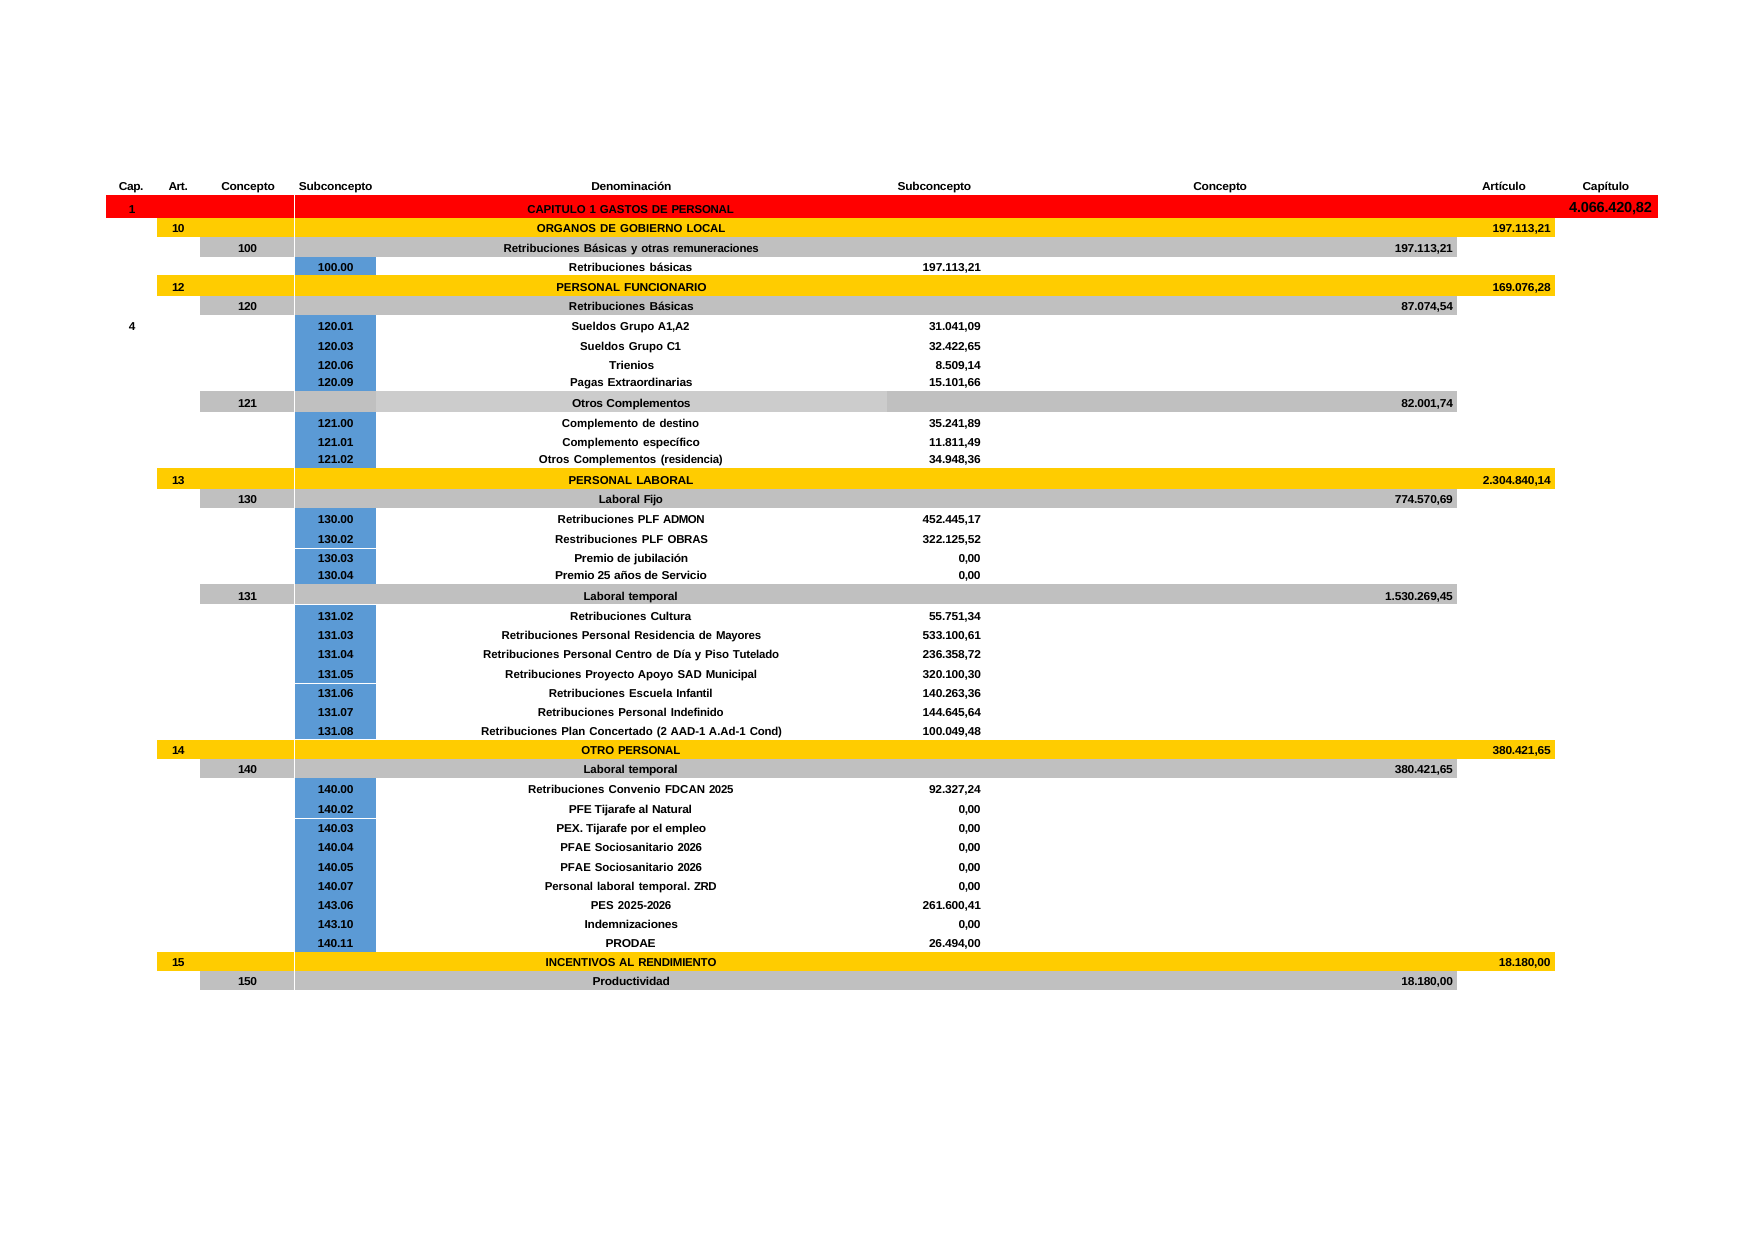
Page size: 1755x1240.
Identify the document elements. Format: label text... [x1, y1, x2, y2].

table_cell 120.06 [295, 356, 376, 375]
table_cell [1087, 296, 1315, 315]
table_cell Retribuciones PLF ADMON [376, 508, 887, 529]
table_cell [1315, 529, 1457, 548]
table_cell [295, 468, 376, 489]
table_cell [1315, 315, 1457, 336]
table_header [1315, 182, 1457, 195]
table_header Concepto [1087, 182, 1315, 195]
table_cell [157, 529, 200, 548]
table_cell 236.358,72 [887, 645, 1087, 664]
table_cell [1457, 626, 1555, 645]
table_cell [1087, 529, 1315, 548]
table_cell [1555, 508, 1658, 529]
table_cell [200, 433, 294, 452]
table_cell [1315, 896, 1457, 915]
table_cell [1457, 876, 1555, 896]
table_cell 130.00 [295, 508, 376, 529]
table_cell [1087, 468, 1315, 489]
table_cell 10 [157, 218, 200, 237]
table_cell [887, 952, 1087, 971]
table_cell [106, 605, 157, 626]
table_cell [1087, 838, 1315, 857]
table_cell [1457, 433, 1555, 452]
table_cell [1555, 876, 1658, 896]
table_cell [157, 315, 200, 336]
table_cell [1457, 759, 1555, 778]
table_cell [1315, 952, 1457, 971]
table_cell [200, 529, 294, 548]
table_cell [1087, 857, 1315, 876]
table_cell 32.422,65 [887, 336, 1087, 356]
table_cell [1087, 275, 1315, 296]
table_cell [1457, 529, 1555, 548]
table_cell [1555, 296, 1658, 315]
table_cell [106, 664, 157, 683]
table_header Subconcepto [295, 182, 376, 195]
table_cell 131.02 [295, 605, 376, 626]
table_cell [1555, 722, 1658, 739]
table_cell [106, 876, 157, 896]
table_cell 8.509,14 [887, 356, 1087, 375]
table_cell [200, 195, 294, 218]
table_cell 197.113,21 [1457, 218, 1555, 237]
table_cell [106, 759, 157, 778]
table_cell 121 [200, 391, 294, 412]
table_cell [157, 549, 200, 568]
table_cell [106, 915, 157, 934]
table_cell 169.076,28 [1457, 275, 1555, 296]
table_cell [1087, 915, 1315, 934]
table_cell 380.421,65 [1457, 740, 1555, 759]
table_cell [887, 296, 1087, 315]
table_cell [1087, 703, 1315, 722]
table_cell [1457, 971, 1555, 990]
table_cell [1555, 315, 1658, 336]
table_cell 121.01 [295, 433, 376, 452]
table_cell [1555, 356, 1658, 375]
table_cell [200, 412, 294, 433]
table_cell [295, 584, 376, 604]
table_cell 452.445,17 [887, 508, 1087, 529]
table_cell ORGANOS DE GOBIERNO LOCAL [376, 218, 887, 237]
table_cell [1087, 356, 1315, 375]
table_cell 121.02 [295, 452, 376, 468]
table_cell [106, 452, 157, 468]
table_cell 82.001,74 [1315, 391, 1457, 412]
table_cell 0,00 [887, 876, 1087, 896]
table_cell [1087, 722, 1315, 739]
table_cell [295, 489, 376, 508]
table_cell [200, 257, 294, 275]
table_cell [157, 664, 200, 683]
table_cell [887, 971, 1087, 990]
table_cell [157, 433, 200, 452]
table_cell 2.304.840,14 [1457, 468, 1555, 489]
table_cell [1315, 838, 1457, 857]
table_cell [157, 375, 200, 391]
table_cell [1315, 508, 1457, 529]
table_cell [106, 934, 157, 952]
table_cell [1457, 549, 1555, 568]
table_cell [106, 237, 157, 257]
table_cell [1315, 876, 1457, 896]
table_cell [106, 838, 157, 857]
table_cell [1457, 195, 1555, 218]
table_cell [1087, 195, 1315, 218]
table_cell [1087, 876, 1315, 896]
table_cell [1087, 740, 1315, 759]
table_cell Retribuciones Proyecto Apoyo SAD Municipal [376, 664, 887, 683]
table_cell [1457, 296, 1555, 315]
table_cell 140.07 [295, 876, 376, 896]
table_cell 121.00 [295, 412, 376, 433]
table_cell [1555, 626, 1658, 645]
table_cell [1555, 819, 1658, 838]
table_cell Complemento de destino [376, 412, 887, 433]
table_cell [200, 275, 294, 296]
table_cell [200, 568, 294, 584]
table_cell [200, 819, 294, 838]
table_cell [200, 468, 294, 489]
table_cell [1315, 684, 1457, 703]
table_cell 55.751,34 [887, 605, 1087, 626]
table_cell [106, 356, 157, 375]
table_cell [1555, 915, 1658, 934]
table_cell 140.00 [295, 778, 376, 799]
table_cell [157, 626, 200, 645]
table_cell [106, 778, 157, 799]
table_cell Retribuciones Escuela Infantil [376, 684, 887, 703]
table_cell [1457, 934, 1555, 952]
table_header Artículo [1457, 182, 1555, 195]
table_cell [1087, 508, 1315, 529]
table_cell 0,00 [887, 799, 1087, 818]
table_cell [200, 896, 294, 915]
table_header Cap. [106, 182, 157, 195]
table_cell [157, 508, 200, 529]
table_cell [200, 336, 294, 356]
table_cell [1315, 799, 1457, 818]
table_cell [157, 195, 200, 218]
table_cell [887, 391, 1087, 412]
table_cell 0,00 [887, 549, 1087, 568]
table_cell [157, 838, 200, 857]
table_cell 322.125,52 [887, 529, 1087, 548]
table_cell 143.06 [295, 896, 376, 915]
table_cell [1555, 971, 1658, 990]
table_cell [157, 584, 200, 604]
table_cell [1315, 740, 1457, 759]
table_cell 15 [157, 952, 200, 971]
table_cell [157, 857, 200, 876]
table_cell 140.11 [295, 934, 376, 952]
table_cell [1315, 703, 1457, 722]
table_cell [1315, 626, 1457, 645]
table_cell [1555, 605, 1658, 626]
table_cell [200, 218, 294, 237]
table_cell 131.06 [295, 684, 376, 703]
table_cell [1457, 508, 1555, 529]
table_cell OTRO PERSONAL [376, 740, 887, 759]
table_cell 261.600,41 [887, 896, 1087, 915]
table_cell [1555, 703, 1658, 722]
table_cell 11.811,49 [887, 433, 1087, 452]
table_cell [157, 645, 200, 664]
table_cell [1555, 952, 1658, 971]
table_cell [200, 356, 294, 375]
table_cell [295, 237, 376, 257]
table_cell 120.09 [295, 375, 376, 391]
table_cell 130.03 [295, 549, 376, 568]
table_cell [295, 195, 376, 218]
table_cell [1315, 819, 1457, 838]
table_cell [295, 971, 376, 990]
table_cell Sueldos Grupo A1,A2 [376, 315, 887, 336]
table_cell [106, 799, 157, 818]
table_cell [1087, 952, 1315, 971]
table_cell Laboral temporal [376, 584, 887, 604]
table_cell Retribuciones Personal Residencia de Mayores [376, 626, 887, 645]
table_cell [200, 626, 294, 645]
table_cell 130.02 [295, 529, 376, 548]
table_cell [106, 391, 157, 412]
table_cell [1087, 819, 1315, 838]
table_cell 100.00 [295, 257, 376, 275]
table_cell [887, 584, 1087, 604]
table_cell 120.03 [295, 336, 376, 356]
table_cell [1555, 412, 1658, 433]
table_cell [106, 952, 157, 971]
table_cell 140.05 [295, 857, 376, 876]
table_cell [106, 468, 157, 489]
table_cell [295, 759, 376, 778]
table_cell Pagas Extraordinarias [376, 375, 887, 391]
table_cell [1315, 336, 1457, 356]
table_cell [1555, 275, 1658, 296]
table_cell [200, 799, 294, 818]
table_cell [157, 336, 200, 356]
table_cell PERSONAL LABORAL [376, 468, 887, 489]
table_cell 0,00 [887, 568, 1087, 584]
table_cell [1087, 684, 1315, 703]
table_cell 130 [200, 489, 294, 508]
table_cell [157, 971, 200, 990]
table_cell [106, 375, 157, 391]
table_cell [1457, 664, 1555, 683]
table_cell 197.113,21 [1315, 237, 1457, 257]
table_cell [1555, 218, 1658, 237]
table_cell [1457, 391, 1555, 412]
table_cell [1457, 375, 1555, 391]
table_cell [1087, 412, 1315, 433]
table_cell [200, 645, 294, 664]
table_cell 140.02 [295, 799, 376, 818]
table_cell [1087, 218, 1315, 237]
table_cell [1315, 857, 1457, 876]
table_cell [1315, 645, 1457, 664]
table_cell [200, 934, 294, 952]
table_cell [1315, 468, 1457, 489]
table_cell [1457, 896, 1555, 915]
table_cell 18.180,00 [1315, 971, 1457, 990]
table_cell [1457, 819, 1555, 838]
table_cell 14 [157, 740, 200, 759]
table_cell [1315, 934, 1457, 952]
table_cell [1087, 645, 1315, 664]
table_cell Retribuciones básicas [376, 257, 887, 275]
table_cell [1087, 778, 1315, 799]
table_cell [106, 971, 157, 990]
table_cell [157, 819, 200, 838]
table_cell [200, 452, 294, 468]
table_cell [1457, 315, 1555, 336]
table_cell [157, 799, 200, 818]
table_cell [1315, 218, 1457, 237]
table_cell [157, 778, 200, 799]
table_cell 131.04 [295, 645, 376, 664]
table_cell Sueldos Grupo C1 [376, 336, 887, 356]
table_cell 144.645,64 [887, 703, 1087, 722]
table_cell [106, 433, 157, 452]
table_cell 0,00 [887, 838, 1087, 857]
table_cell [1087, 391, 1315, 412]
table_cell 120 [200, 296, 294, 315]
table_cell [1087, 626, 1315, 645]
table_cell [1457, 237, 1555, 257]
table_header Concepto [200, 182, 294, 195]
table_cell [106, 584, 157, 604]
table_cell [1555, 684, 1658, 703]
table_cell [157, 934, 200, 952]
table_cell 131.08 [295, 722, 376, 739]
table_cell 87.074,54 [1315, 296, 1457, 315]
table_cell [157, 605, 200, 626]
table_cell 150 [200, 971, 294, 990]
table_cell [1555, 664, 1658, 683]
table_cell 0,00 [887, 819, 1087, 838]
table_cell [106, 489, 157, 508]
table_cell CAPITULO 1 GASTOS DE PERSONAL [376, 195, 887, 218]
table_cell [887, 468, 1087, 489]
table_cell [1087, 896, 1315, 915]
table_cell Retribuciones Básicas [376, 296, 887, 315]
table_cell [1555, 452, 1658, 468]
table_cell [1457, 489, 1555, 508]
table_cell [295, 391, 376, 412]
table_cell [157, 703, 200, 722]
table_cell [1087, 489, 1315, 508]
table_cell [106, 645, 157, 664]
table_cell Productividad [376, 971, 887, 990]
table_cell 100 [200, 237, 294, 257]
table_cell Retribuciones Plan Concertado (2 AAD-1 A.Ad-1 Cond) [376, 722, 887, 739]
table_cell [200, 549, 294, 568]
table_header Art. [157, 182, 200, 195]
table_cell [200, 778, 294, 799]
table_cell [106, 336, 157, 356]
table_cell [1315, 664, 1457, 683]
table_cell [1555, 857, 1658, 876]
table_cell [106, 684, 157, 703]
table_cell [200, 838, 294, 857]
table_cell [1087, 799, 1315, 818]
table_cell [1457, 778, 1555, 799]
table_cell [887, 275, 1087, 296]
table_cell [106, 703, 157, 722]
table_cell [1087, 315, 1315, 336]
table_cell [1457, 336, 1555, 356]
table_cell [1555, 468, 1658, 489]
table_cell [1457, 645, 1555, 664]
table_cell [106, 722, 157, 739]
table_cell [1457, 722, 1555, 739]
table_cell PEX. Tijarafe por el empleo [376, 819, 887, 838]
table_cell [1457, 799, 1555, 818]
table_cell [1087, 605, 1315, 626]
table_cell PES 2025-2026 [376, 896, 887, 915]
table_cell [295, 296, 376, 315]
table_cell [106, 412, 157, 433]
table_cell 140.03 [295, 819, 376, 838]
table_cell 774.570,69 [1315, 489, 1457, 508]
table_header Capítulo [1555, 182, 1658, 195]
table_cell Laboral Fijo [376, 489, 887, 508]
table_cell [1555, 896, 1658, 915]
table_cell [157, 356, 200, 375]
table_cell [106, 296, 157, 315]
table_cell Indemnizaciones [376, 915, 887, 934]
table_cell Retribuciones Convenio FDCAN 2025 [376, 778, 887, 799]
table_cell 92.327,24 [887, 778, 1087, 799]
table_cell [1457, 452, 1555, 468]
table_cell 34.948,36 [887, 452, 1087, 468]
table_cell [106, 626, 157, 645]
table_cell [1555, 759, 1658, 778]
table_cell Trienios [376, 356, 887, 375]
table_cell [157, 257, 200, 275]
table_cell [1555, 433, 1658, 452]
table_cell [1315, 433, 1457, 452]
table_cell [1315, 195, 1457, 218]
table_cell [1315, 375, 1457, 391]
table_header Subconcepto [887, 182, 1087, 195]
table_cell [1087, 452, 1315, 468]
table_cell [1555, 257, 1658, 275]
table_cell [1315, 412, 1457, 433]
table_cell [1555, 549, 1658, 568]
table_cell [295, 952, 376, 971]
table_cell 31.041,09 [887, 315, 1087, 336]
table_cell [887, 759, 1087, 778]
table_cell Otros Complementos (residencia) [376, 452, 887, 468]
table_cell [106, 218, 157, 237]
table_cell [106, 857, 157, 876]
table_cell [200, 508, 294, 529]
table_cell [1315, 257, 1457, 275]
table_cell [157, 489, 200, 508]
table_cell [887, 218, 1087, 237]
table_cell [1315, 452, 1457, 468]
table_cell [1087, 336, 1315, 356]
table_cell [1555, 838, 1658, 857]
table_cell [1087, 664, 1315, 683]
table_cell 0,00 [887, 915, 1087, 934]
table_cell 13 [157, 468, 200, 489]
table_cell [887, 237, 1087, 257]
table_cell [1087, 584, 1315, 604]
table_cell [1457, 857, 1555, 876]
table_cell 140 [200, 759, 294, 778]
table_cell [157, 896, 200, 915]
table_cell [200, 703, 294, 722]
table_cell [157, 296, 200, 315]
table_cell [1555, 489, 1658, 508]
table_cell [295, 218, 376, 237]
table_cell 0,00 [887, 857, 1087, 876]
table_cell [887, 195, 1087, 218]
table_cell 35.241,89 [887, 412, 1087, 433]
table_cell Retribuciones Básicas y otras remuneraciones [376, 237, 887, 257]
table_header Denominación [376, 182, 887, 195]
table_cell 26.494,00 [887, 934, 1087, 952]
table_cell 130.04 [295, 568, 376, 584]
table_cell 533.100,61 [887, 626, 1087, 645]
table_cell 131.07 [295, 703, 376, 722]
table_cell 143.10 [295, 915, 376, 934]
table_cell [200, 876, 294, 896]
table_cell [1555, 391, 1658, 412]
table_cell [157, 452, 200, 468]
table_cell [1555, 375, 1658, 391]
table_cell [1087, 549, 1315, 568]
table_cell [106, 819, 157, 838]
table_cell [1087, 971, 1315, 990]
table_cell [106, 568, 157, 584]
table_cell [200, 605, 294, 626]
table_cell [200, 857, 294, 876]
table_cell [1315, 275, 1457, 296]
table_cell Premio 25 años de Servicio [376, 568, 887, 584]
table_cell Otros Complementos [376, 391, 887, 412]
table_cell [1457, 568, 1555, 584]
table_cell [1457, 838, 1555, 857]
table_cell [157, 684, 200, 703]
table_cell [1555, 934, 1658, 952]
table_cell PFE Tijarafe al Natural [376, 799, 887, 818]
table_cell PFAE Sociosanitario 2026 [376, 838, 887, 857]
table_cell [106, 549, 157, 568]
table_cell [1555, 568, 1658, 584]
table_cell [1315, 549, 1457, 568]
table_cell [200, 375, 294, 391]
table_cell 197.113,21 [887, 257, 1087, 275]
table_cell [1555, 237, 1658, 257]
table_cell [200, 315, 294, 336]
table_cell [157, 412, 200, 433]
table_cell 18.180,00 [1457, 952, 1555, 971]
table_cell [1457, 703, 1555, 722]
table_cell [1457, 915, 1555, 934]
table_cell 120.01 [295, 315, 376, 336]
table_cell 100.049,48 [887, 722, 1087, 739]
table_cell [106, 529, 157, 548]
table_cell 140.04 [295, 838, 376, 857]
table_cell [1555, 778, 1658, 799]
table_cell Retribuciones Personal Centro de Día y Piso Tutelado [376, 645, 887, 664]
table_cell 140.263,36 [887, 684, 1087, 703]
table_cell [1315, 778, 1457, 799]
table_cell 131.05 [295, 664, 376, 683]
table_cell [295, 275, 376, 296]
table_cell [1315, 722, 1457, 739]
table_cell [887, 489, 1087, 508]
table_cell 131.03 [295, 626, 376, 645]
table_cell [1315, 915, 1457, 934]
table_cell 1 [106, 195, 157, 218]
table_cell [1457, 257, 1555, 275]
table_cell 320.100,30 [887, 664, 1087, 683]
table_cell [1457, 605, 1555, 626]
table_cell [1087, 759, 1315, 778]
table_cell [1457, 684, 1555, 703]
table_cell [1087, 257, 1315, 275]
table_cell 4 [106, 315, 157, 336]
table_cell [1555, 529, 1658, 548]
table_cell PRODAE [376, 934, 887, 952]
table_cell [106, 275, 157, 296]
table_cell [106, 896, 157, 915]
table_cell [1555, 799, 1658, 818]
table_cell [1555, 584, 1658, 604]
table_cell [1315, 356, 1457, 375]
table_cell 15.101,66 [887, 375, 1087, 391]
table_cell [1087, 934, 1315, 952]
table_cell Retribuciones Personal Indefinido [376, 703, 887, 722]
table_cell [1457, 412, 1555, 433]
table_cell [157, 391, 200, 412]
table_cell [200, 664, 294, 683]
table_cell Retribuciones Cultura [376, 605, 887, 626]
table_cell [106, 257, 157, 275]
table_cell [1087, 568, 1315, 584]
table_cell [1457, 356, 1555, 375]
table_cell [887, 740, 1087, 759]
table_cell [200, 915, 294, 934]
table_cell [200, 722, 294, 739]
table_cell [295, 740, 376, 759]
table_cell [200, 952, 294, 971]
table_cell Personal laboral temporal. ZRD [376, 876, 887, 896]
table_cell [1555, 645, 1658, 664]
table_cell [1457, 584, 1555, 604]
table_cell [1555, 336, 1658, 356]
table_cell [1315, 605, 1457, 626]
table_cell 4.066.420,82 [1555, 195, 1658, 218]
table_cell [106, 508, 157, 529]
table_cell 131 [200, 584, 294, 604]
table_cell Laboral temporal [376, 759, 887, 778]
table_cell INCENTIVOS AL RENDIMIENTO [376, 952, 887, 971]
table_cell [157, 237, 200, 257]
table_cell 380.421,65 [1315, 759, 1457, 778]
table_cell [157, 876, 200, 896]
table_cell [106, 740, 157, 759]
table_cell [1315, 568, 1457, 584]
table_cell 1.530.269,45 [1315, 584, 1457, 604]
table_cell 12 [157, 275, 200, 296]
table_cell [1087, 433, 1315, 452]
table_cell Restribuciones PLF OBRAS [376, 529, 887, 548]
table_cell [1555, 740, 1658, 759]
table_cell [157, 722, 200, 739]
table_cell Complemento específico [376, 433, 887, 452]
table_cell [157, 759, 200, 778]
table_cell Premio de jubilación [376, 549, 887, 568]
table_cell PERSONAL FUNCIONARIO [376, 275, 887, 296]
table_cell [157, 915, 200, 934]
table_cell [200, 740, 294, 759]
table_cell [157, 568, 200, 584]
table_cell PFAE Sociosanitario 2026 [376, 857, 887, 876]
table_cell [1087, 237, 1315, 257]
table_cell [200, 684, 294, 703]
table_cell [1087, 375, 1315, 391]
